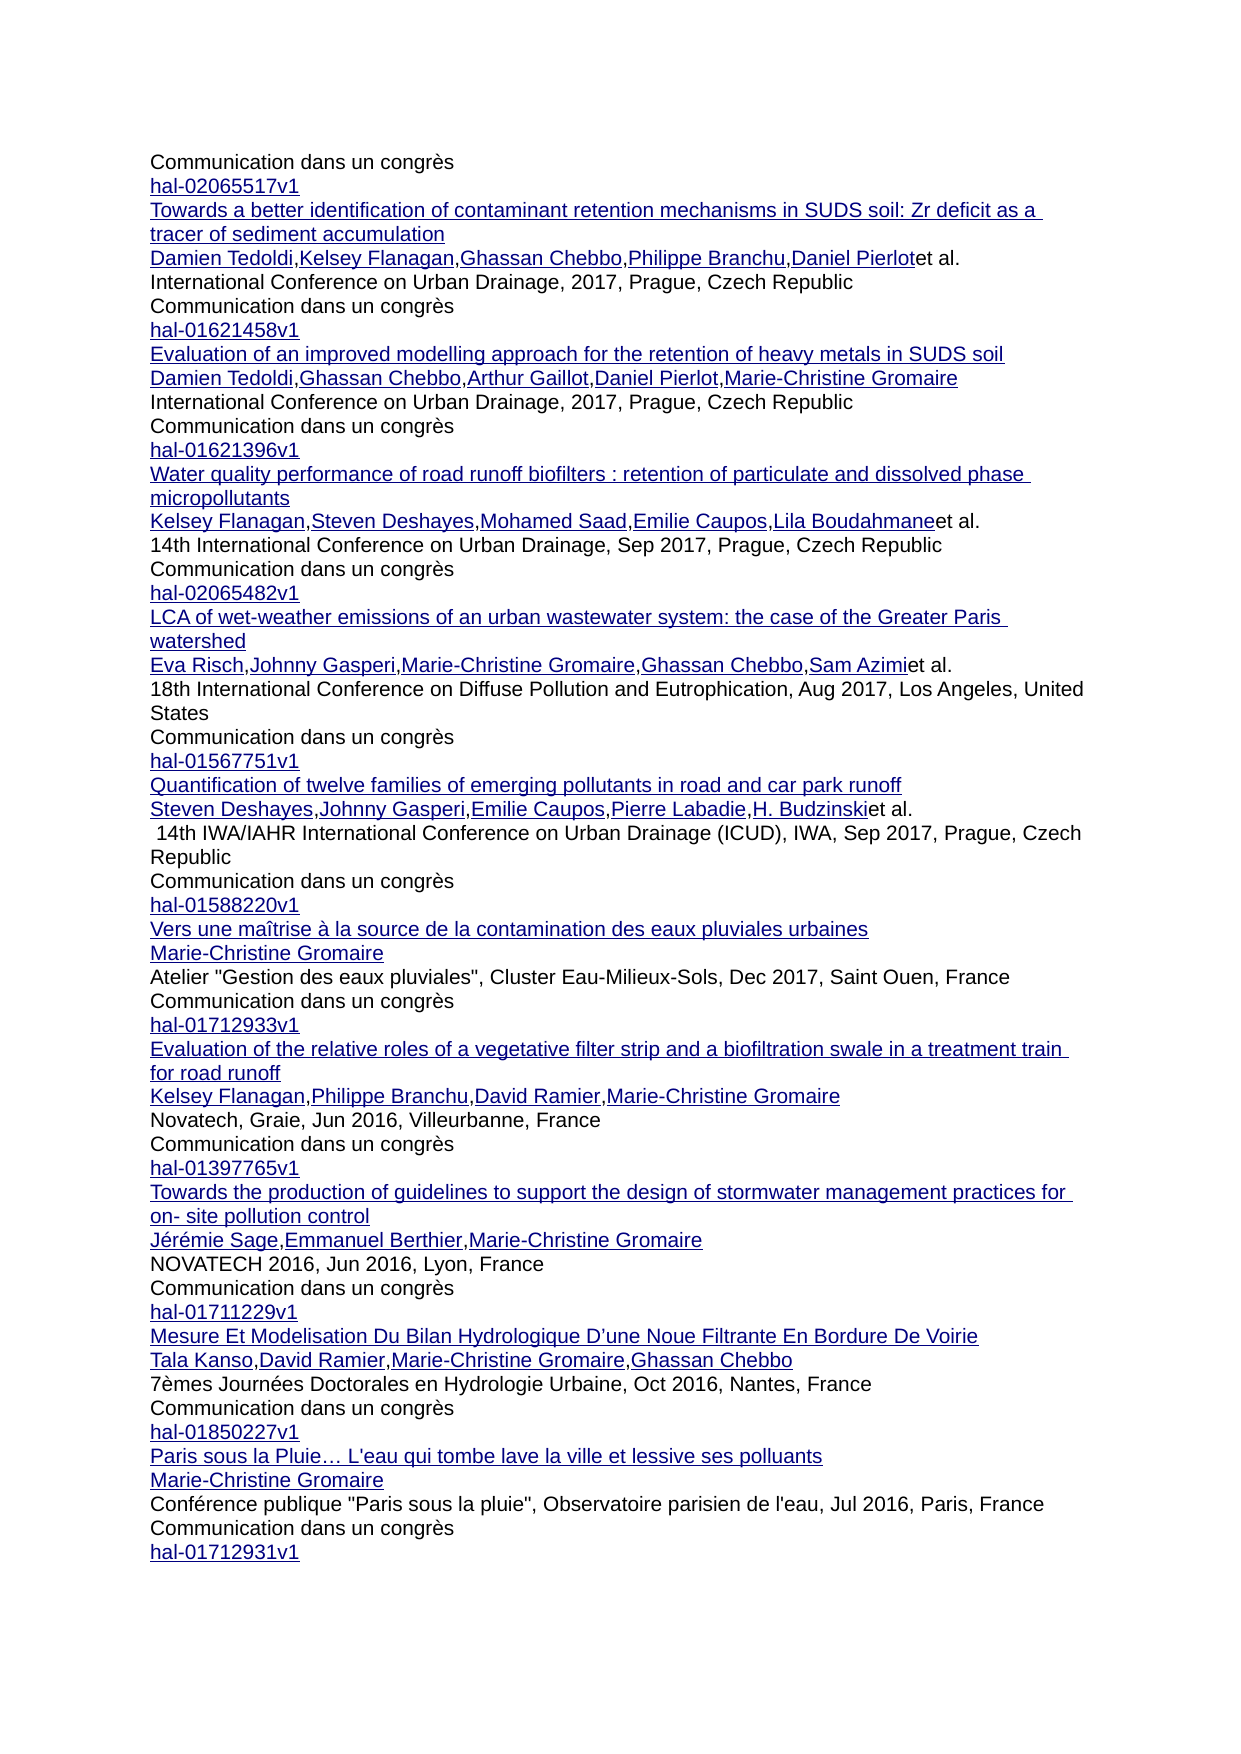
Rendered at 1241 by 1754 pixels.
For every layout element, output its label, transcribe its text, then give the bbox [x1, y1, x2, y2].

table_cell Paris sous la Pluie… L'eau qui tombe lave la ville et lessive ses polluants Marie-Christine Gromaire Conférence publique "Paris sous la pluie", Observatoire parisien de l'eau, Jul 2016, Paris, France Communication dans un congrès hal-01712931v1 [150, 1444, 1090, 1563]
table_cell Towards a better identification of contaminant retention mechanisms in SUDS soil: Zr deficit as a tracer of sediment accumulation Damien Tedoldi,Kelsey Flanagan,Ghassan Chebbo,Philippe Branchu,Daniel Pierlotet al. International Conference on Urban Drainage, 2017, Prague, Czech Republic Communication dans un congrès hal-01621458v1 [150, 198, 1090, 342]
table_cell LCA of wet-weather emissions of an urban wastewater system: the case of the Greater Paris watershed Eva Risch,Johnny Gasperi,Marie-Christine Gromaire,Ghassan Chebbo,Sam Azimiet al. 18th International Conference on Diffuse Pollution and Eutrophication, Aug 2017, Los Angeles, United States Communication dans un congrès hal-01567751v1 [150, 605, 1090, 773]
table_cell Water quality performance of road runoff biofilters : retention of particulate and dissolved phase micropollutants Kelsey Flanagan,Steven Deshayes,Mohamed Saad,Emilie Caupos,Lila Boudahmaneet al. 14th International Conference on Urban Drainage, Sep 2017, Prague, Czech Republic Communication dans un congrès hal-02065482v1 [150, 461, 1090, 605]
table_cell Towards the production of guidelines to support the design of stormwater management practices for on- site pollution control Jérémie Sage,Emmanuel Berthier,Marie-Christine Gromaire NOVATECH 2016, Jun 2016, Lyon, France Communication dans un congrès hal-01711229v1 [150, 1180, 1090, 1324]
table_cell Mesure Et Modelisation Du Bilan Hydrologique D’une Noue Filtrante En Bordure De Voirie Tala Kanso,David Ramier,Marie-Christine Gromaire,Ghassan Chebbo 7èmes Journées Doctorales en Hydrologie Urbaine, Oct 2016, Nantes, France Communication dans un congrès hal-01850227v1 [150, 1324, 1090, 1444]
table_cell Evaluation of the relative roles of a vegetative filter strip and a biofiltration swale in a treatment train for road runoff Kelsey Flanagan,Philippe Branchu,David Ramier,Marie-Christine Gromaire Novatech, Graie, Jun 2016, Villeurbanne, France Communication dans un congrès hal-01397765v1 [150, 1036, 1090, 1180]
table_cell Quantification of twelve families of emerging pollutants in road and car park runoff Steven Deshayes,Johnny Gasperi,Emilie Caupos,Pierre Labadie,H. Budzinskiet al. 14th IWA/IAHR International Conference on Urban Drainage (ICUD), IWA, Sep 2017, Prague, Czech Republic Communication dans un congrès hal-01588220v1 [150, 773, 1090, 917]
table_cell Vers une maîtrise à la source de la contamination des eaux pluviales urbaines Marie-Christine Gromaire Atelier "Gestion des eaux pluviales", Cluster Eau-Milieux-Sols, Dec 2017, Saint Ouen, France Communication dans un congrès hal-01712933v1 [150, 917, 1090, 1036]
table_cell Evaluation of an improved modelling approach for the retention of heavy metals in SUDS soil Damien Tedoldi,Ghassan Chebbo,Arthur Gaillot,Daniel Pierlot,Marie-Christine Gromaire International Conference on Urban Drainage, 2017, Prague, Czech Republic Communication dans un congrès hal-01621396v1 [150, 342, 1090, 461]
table_cell Communication dans un congrès hal-02065517v1 [150, 150, 1090, 198]
